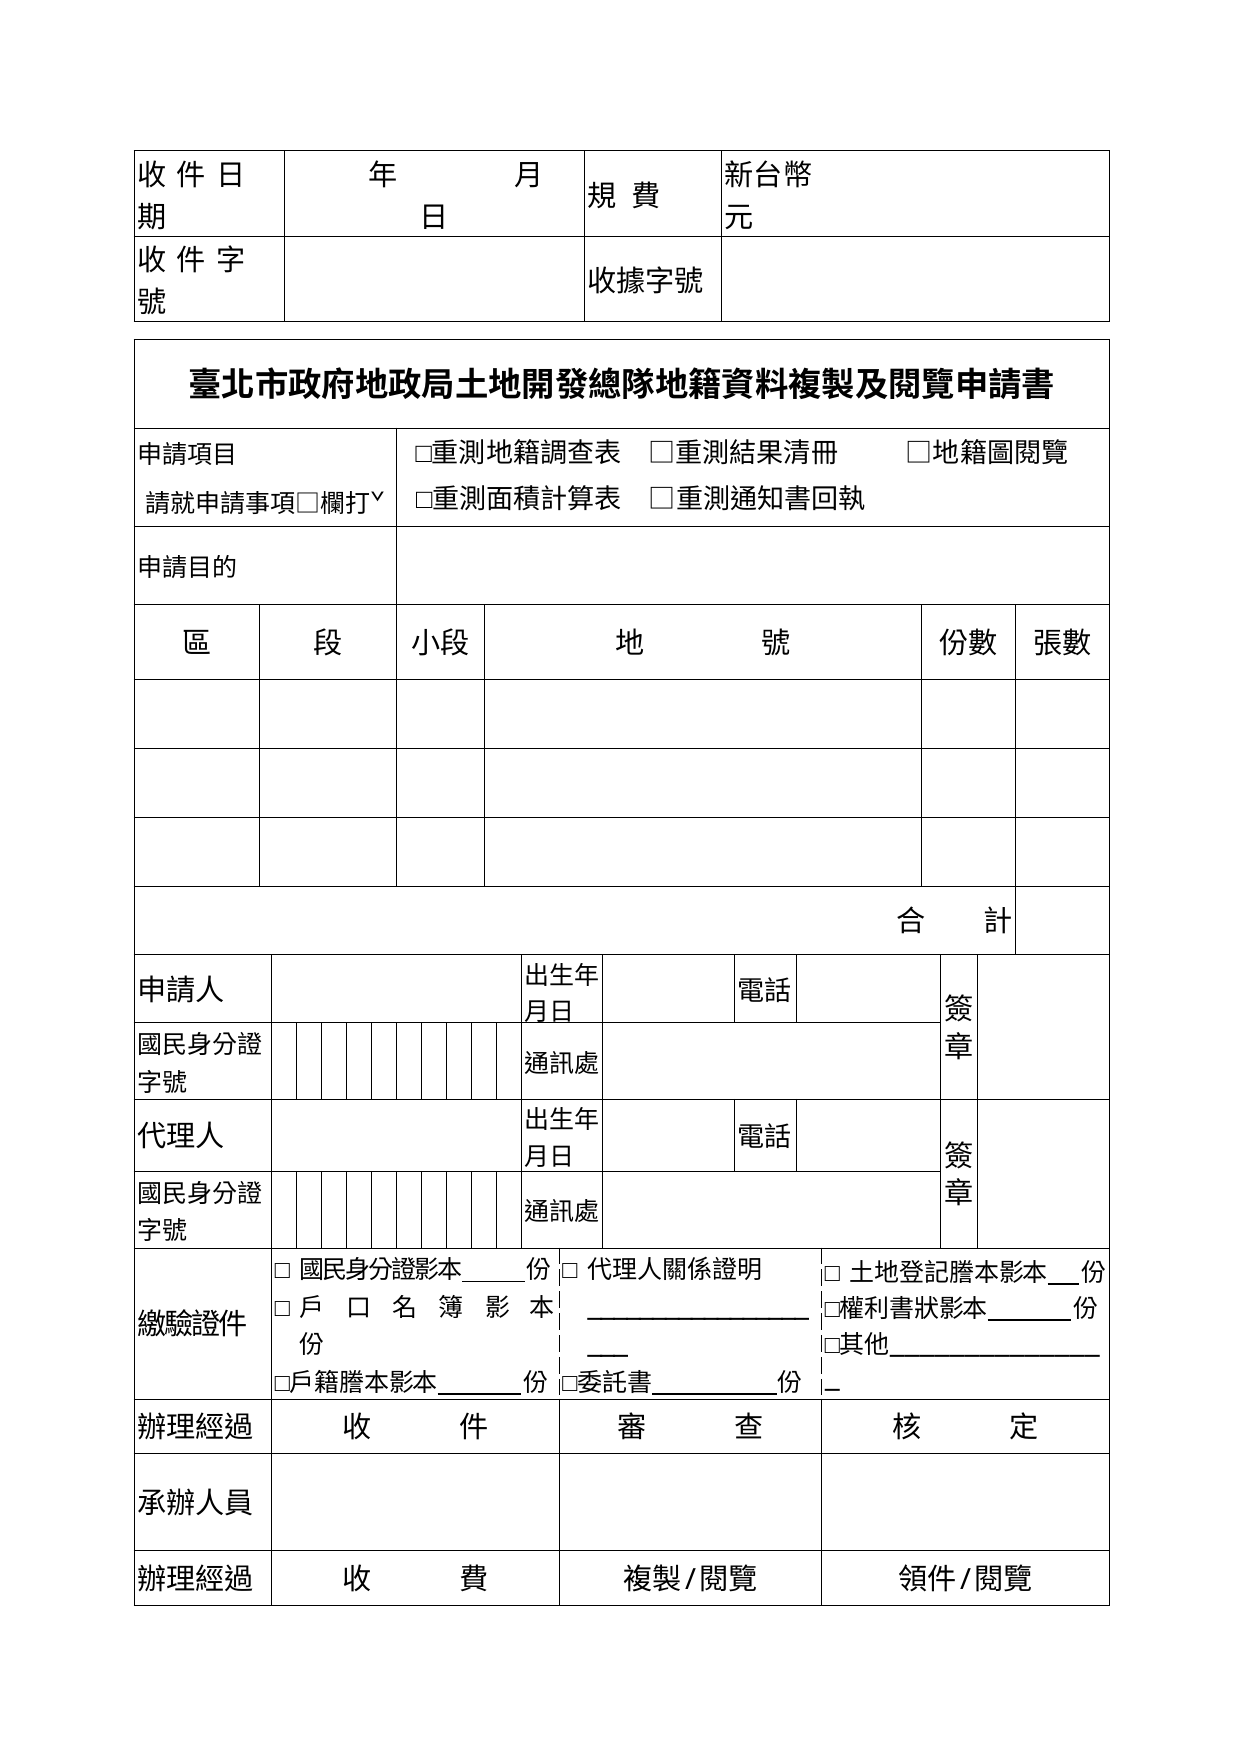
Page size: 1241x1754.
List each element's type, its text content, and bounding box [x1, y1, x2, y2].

table_cell [397, 749, 484, 817]
table_cell [272, 1454, 559, 1550]
table_cell 領件/閱覽 [822, 1551, 1109, 1605]
table_cell [297, 1023, 321, 1099]
table_cell [922, 818, 1015, 886]
table_cell [260, 818, 396, 886]
table_cell [1016, 749, 1109, 817]
table_cell 收 件 [272, 1400, 559, 1453]
table_cell 收 費 [272, 1551, 559, 1605]
table_cell □重測地籍調查表 □重測結果清冊 □地籍圖閱覽 [397, 429, 1109, 476]
table_cell [135, 680, 259, 748]
table_header 新台幣 元 [722, 151, 1109, 236]
table_cell 審 查 [560, 1400, 821, 1453]
table_cell 複製/閱覽 [560, 1551, 821, 1605]
table_cell 地 號 [485, 605, 921, 679]
table_cell 電話 [735, 955, 796, 1022]
table_cell [797, 1100, 940, 1171]
table_cell [447, 1172, 471, 1247]
table_cell [272, 1100, 521, 1171]
table_cell 段 [260, 605, 396, 679]
table_cell [472, 1172, 496, 1247]
table_cell □重測面積計算表 □重測通知書回執 [397, 476, 1109, 526]
table_cell 國民身分證字號 [135, 1172, 271, 1247]
table_cell 申請項目 [135, 429, 396, 476]
table_cell [272, 955, 521, 1022]
table_cell [497, 1172, 521, 1247]
table_header 臺北市政府地政局土地開發總隊地籍資料複製及閱覽申請書 [135, 340, 1109, 428]
table_cell 收 件 字 號 [135, 237, 284, 321]
table_header 年 月 日 [285, 151, 584, 236]
table_cell [922, 680, 1015, 748]
table_cell [322, 1172, 346, 1247]
table_cell 請就申請事項□欄打ˇ [135, 476, 396, 526]
table_cell [922, 749, 1015, 817]
table_cell [347, 1172, 371, 1247]
table_cell [322, 1023, 346, 1099]
table_cell [372, 1172, 396, 1247]
table_cell [272, 1172, 296, 1247]
table_cell 出生年月日 [522, 955, 602, 1022]
table_cell 辦理經過 [135, 1551, 271, 1605]
table_cell [397, 1172, 421, 1247]
table_cell [372, 1023, 396, 1099]
table_cell 代理人 [135, 1100, 271, 1171]
table_cell [603, 955, 734, 1022]
table_cell 土地登記謄本影本 份 □權利書狀影本 份 □其他_______________ [822, 1249, 1109, 1398]
table_cell 承辦人員 [135, 1454, 271, 1550]
table_cell [285, 237, 584, 321]
table_cell 通訊處 [522, 1172, 602, 1247]
table_cell [422, 1172, 446, 1247]
table_cell [560, 1454, 821, 1550]
table_cell [797, 955, 940, 1022]
table_cell [447, 1023, 471, 1099]
table_cell [1016, 680, 1109, 748]
table_cell 合 計 [135, 887, 1015, 954]
table_cell 小段 [397, 605, 484, 679]
table_cell [135, 749, 259, 817]
table_cell 收據字號 [585, 237, 721, 321]
table_header 規 費 [585, 151, 721, 236]
table_cell [347, 1023, 371, 1099]
table_cell [397, 1023, 421, 1099]
table_cell [397, 818, 484, 886]
table_cell [1016, 818, 1109, 886]
table_cell 辦理經過 [135, 1400, 271, 1453]
table_cell [260, 680, 396, 748]
table_cell 通訊處 [522, 1023, 602, 1099]
table_cell [297, 1172, 321, 1247]
table_cell [397, 527, 1109, 604]
table_cell [485, 818, 921, 886]
table_cell [978, 1100, 1109, 1247]
table_cell 份數 [922, 605, 1015, 679]
table_cell 代理人關係證明 ____________________ □委託書 份 [559, 1249, 822, 1398]
table_cell [497, 1023, 521, 1099]
table_cell 出生年月日 [522, 1100, 602, 1171]
table_cell [422, 1023, 446, 1099]
table_cell [397, 680, 484, 748]
table_cell 張數 [1016, 605, 1109, 679]
table_cell 國民身分證字號 [135, 1023, 271, 1099]
table_cell [272, 1023, 296, 1099]
table_cell [603, 1100, 734, 1171]
table_cell [722, 237, 1109, 321]
table_cell [603, 1172, 940, 1247]
table_cell 國民身分證影本 份 戶口名簿影本 份 □戶籍謄本影本 份 [272, 1249, 559, 1398]
table_cell [822, 1454, 1109, 1550]
table_cell 簽章 [941, 1100, 977, 1247]
table_cell [978, 955, 1109, 1099]
table_cell [603, 1023, 940, 1099]
table_cell 區 [135, 605, 259, 679]
table_cell [135, 818, 259, 886]
table_cell 簽章 [941, 955, 977, 1099]
table_cell 電話 [735, 1100, 796, 1171]
table_cell 繳驗證件 [135, 1249, 271, 1398]
table_cell [472, 1023, 496, 1099]
table_cell 申請目的 [135, 527, 396, 604]
table_cell [1016, 887, 1109, 954]
table_cell [485, 680, 921, 748]
table_cell 核 定 [822, 1400, 1109, 1453]
table_cell [485, 749, 921, 817]
table_cell [260, 749, 396, 817]
table_header 收 件 日 期 [135, 151, 284, 236]
table_cell 申請人 [135, 955, 271, 1022]
